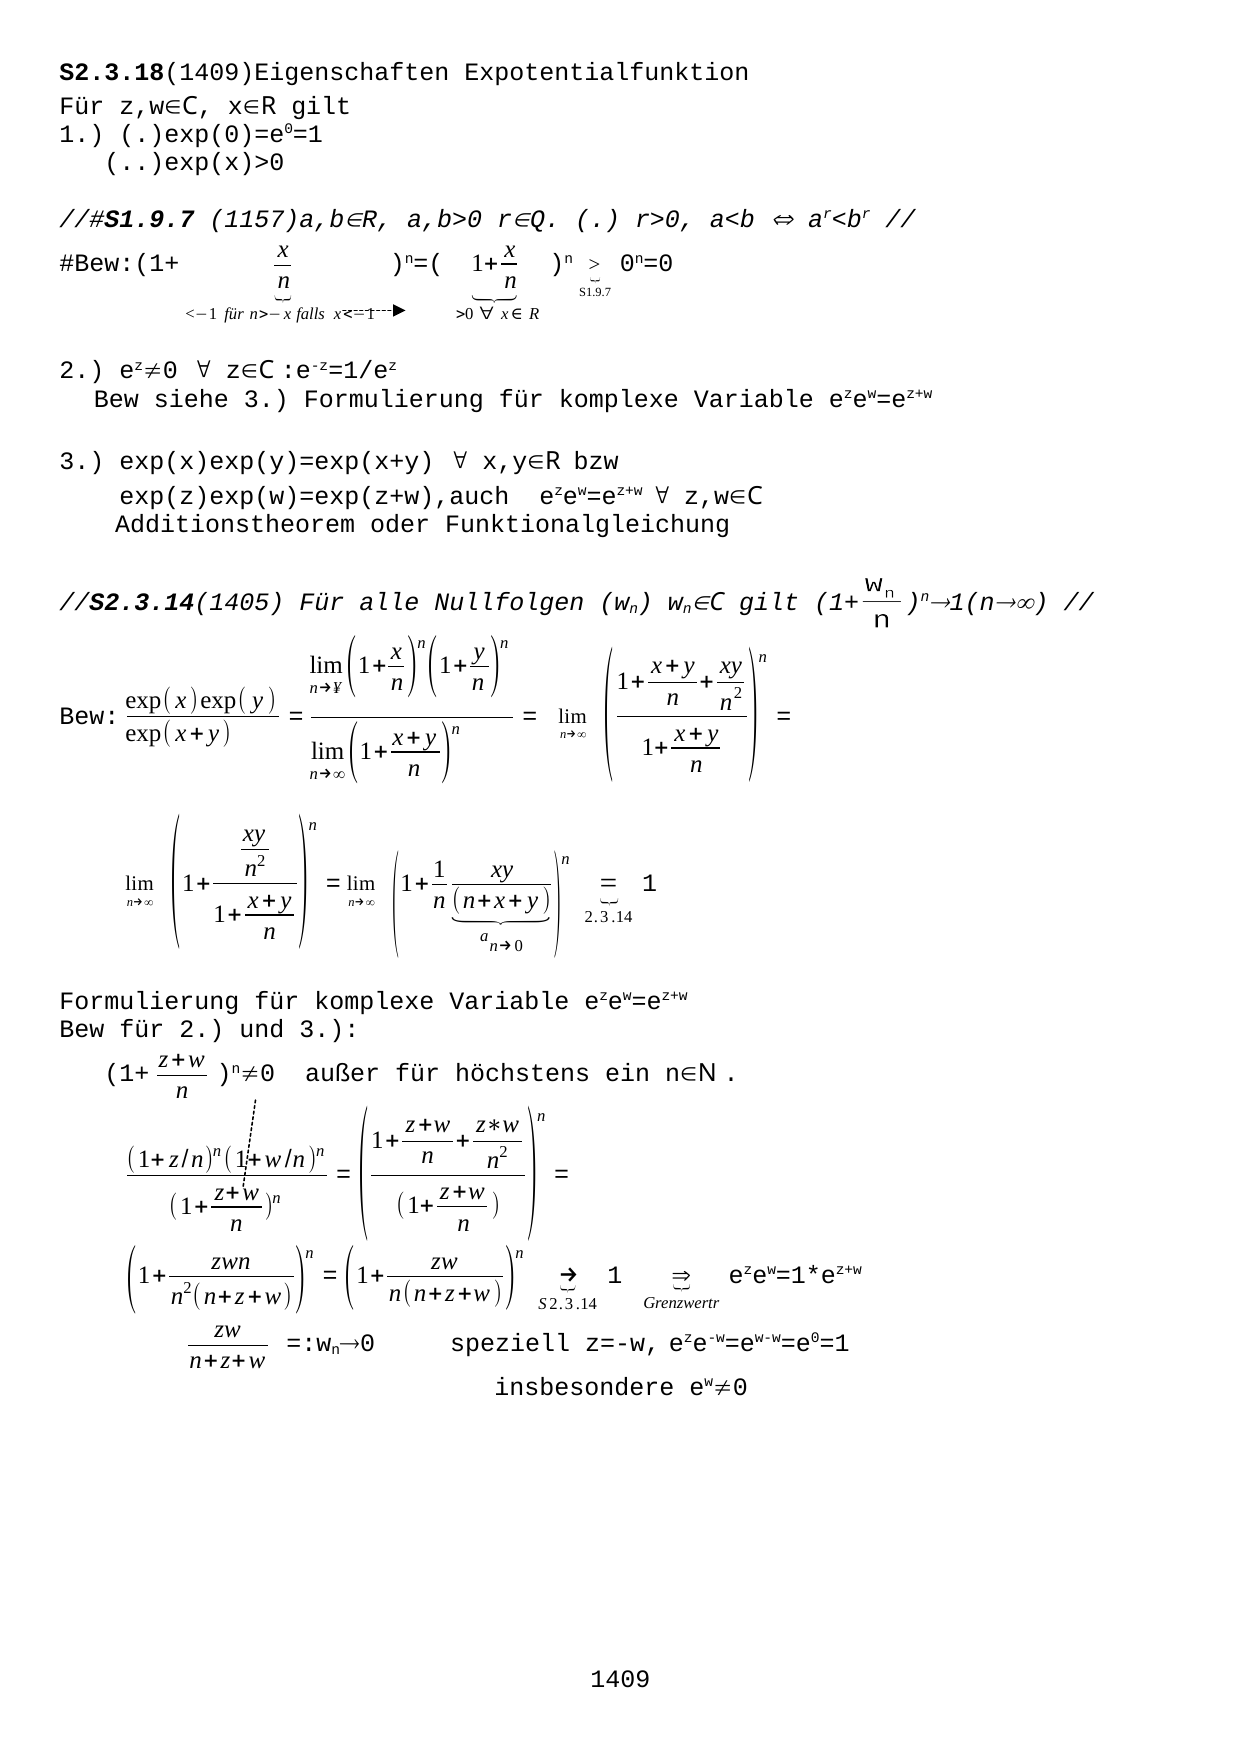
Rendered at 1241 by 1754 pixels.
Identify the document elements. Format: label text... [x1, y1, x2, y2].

text //#S1.9.7 (1157)a,bR, a,b>0 rQ. (.) r>0, a<b  ar<br // [59, 207, 1181, 235]
text exp(z)exp(w)=exp(z+w),auch ezew=ez+w  z,wC [59, 477, 1181, 512]
text Bew siehe 3.) Formulierung für komplexe Variable ezew=ez+w [59, 386, 1181, 415]
text 1.) (.)exp(0)=e0=1 [59, 122, 1181, 150]
text (1+)n0 außer für höchstens ein nN . [59, 1045, 1181, 1104]
text //S2.3.14(1405) Für alle Nullfolgen (wn) wnC gilt (1+)n1(n) // [59, 568, 1181, 633]
text =:wn0 speziell z=-w, eze-w=ew-w=e0=1 [59, 1315, 1181, 1374]
text =1 ezew=1*ez+w [59, 1243, 1181, 1315]
text 3.) exp(x)exp(y)=exp(x+y)  x,yR bzw [59, 443, 1181, 477]
text #Bew:(1+)n=()n0n=0 [59, 235, 1181, 324]
text Für z,wC, xR gilt [59, 87, 1181, 122]
text =1 [59, 813, 1181, 960]
text S2.3.18(1409)Eigenschaften Expotentialfunktion [59, 59, 1181, 87]
text insbesondere ew0 [59, 1374, 1181, 1403]
text Additionstheorem oder Funktionalgleichung [59, 512, 1181, 540]
text Bew:== = [59, 633, 1181, 784]
text Formulierung für komplexe Variable ezew=ez+w [59, 988, 1181, 1017]
text Bew für 2.) und 3.): [59, 1017, 1181, 1045]
text 2.) ez0  zC :e-z=1/ez [59, 352, 1181, 386]
text == [59, 1104, 1181, 1243]
text (..)exp(x)>0 [59, 150, 1181, 178]
